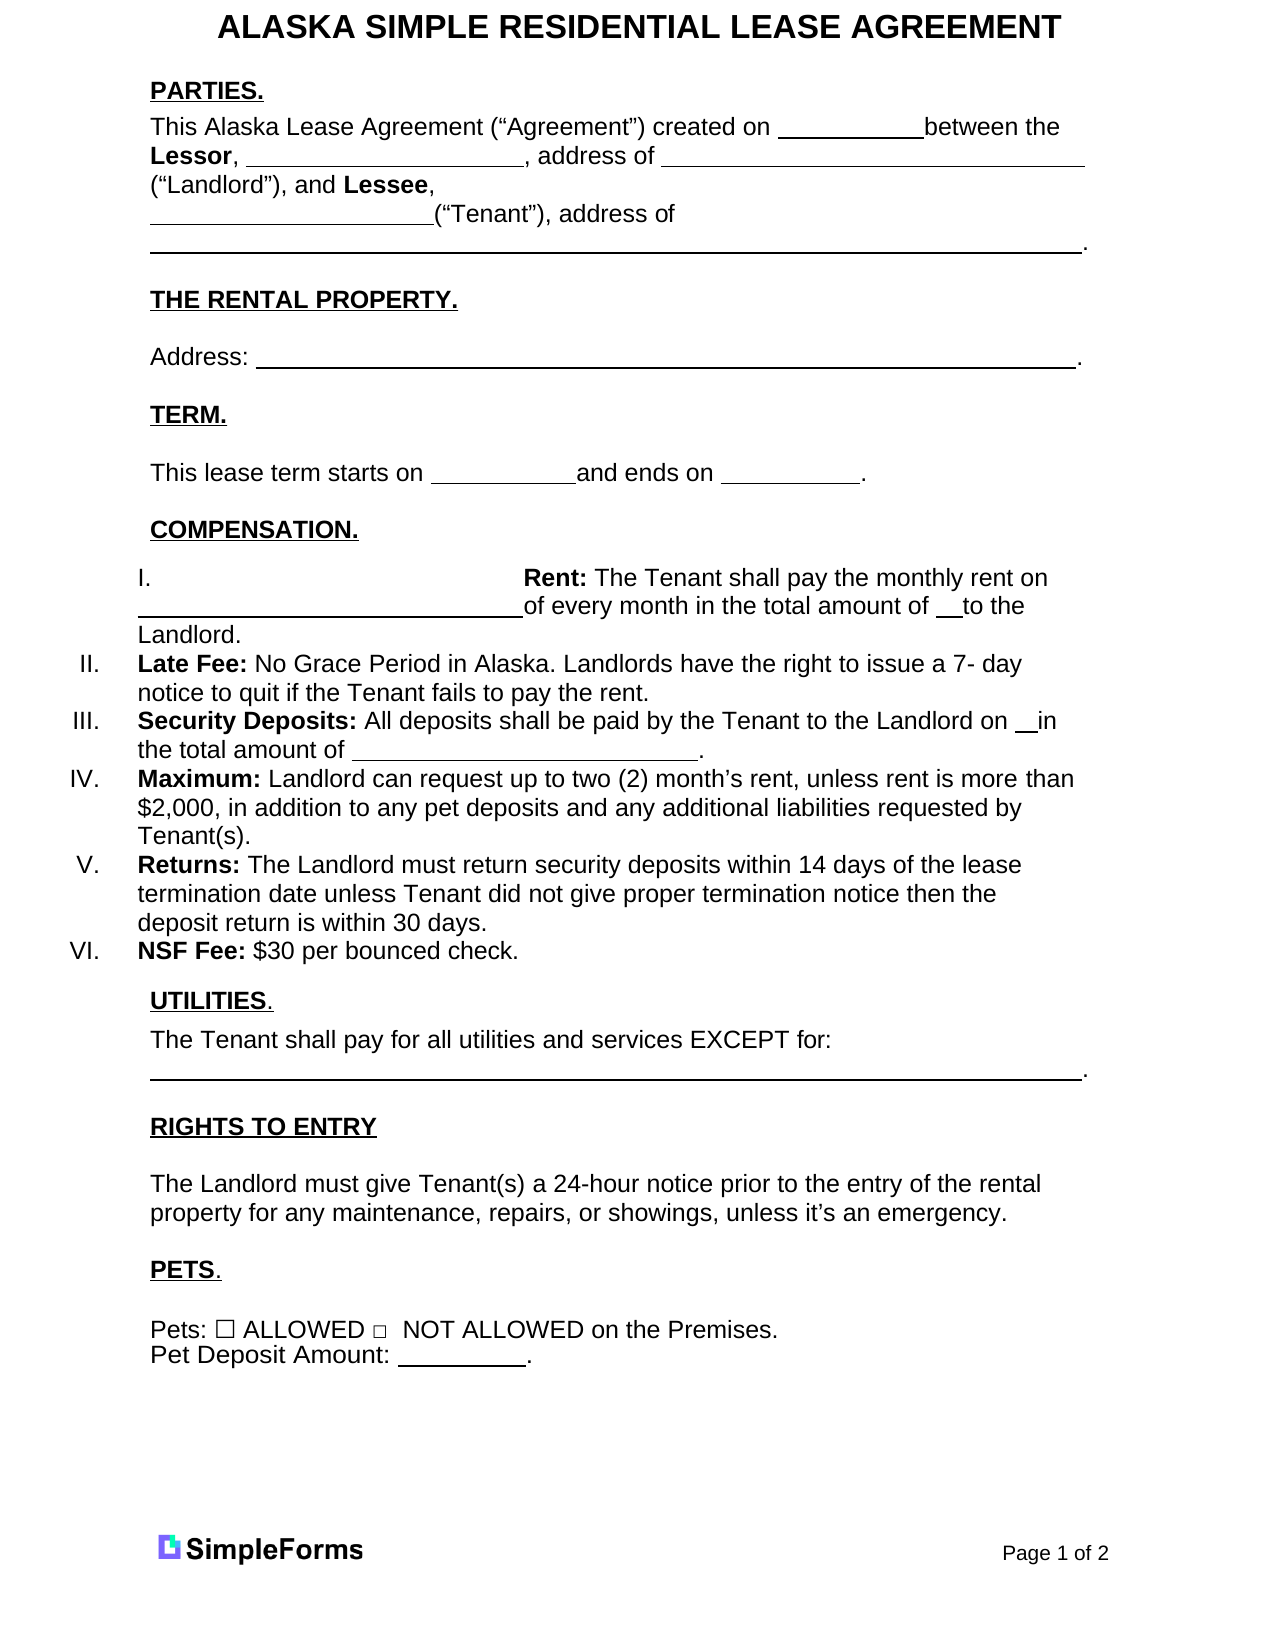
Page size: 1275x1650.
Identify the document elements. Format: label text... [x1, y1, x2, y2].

subtitle UTILITIES. [150, 986, 1106, 1015]
text This lease term starts on and ends on . [150, 457, 1106, 486]
list Returns: The Landlord must return security deposits within 14 days of the lease termination date unless Tenant did not give proper termination notice then the deposit return is within 30 days. [76, 850, 1073, 936]
text . [150, 227, 1106, 256]
subtitle RIGHTS TO ENTRY [150, 1112, 1106, 1140]
subtitle TERM. [150, 400, 1106, 429]
list Maximum: Landlord can request up to two (2) month’s rent, unless rent is more than $2,000, in addition to any pet deposits and any additional liabilities requested by Tenant(s). [69, 764, 1096, 850]
list NSF Fee: $30 per bounced check. [69, 936, 1106, 965]
list Late Fee: No Grace Period in Alaska. Landlords have the right to issue a 7- day notice to quit if the Tenant fails to pay the rent. [79, 649, 1081, 706]
text (“Tenant”), address of [150, 198, 1106, 227]
text This Alaska Lease Agreement (“Agreement”) created on between the Lessor, , address of (“Landlord”), and Lessee, [150, 112, 1085, 198]
text Pets: ☐ ALLOWED ☐ NOT ALLOWED on the Premises. Pet Deposit Amount: . [150, 1316, 780, 1369]
subtitle COMPENSATION. [150, 515, 1106, 544]
list Security Deposits: All deposits shall be paid by the Tenant to the Landlord on in the total amount of . [72, 706, 1079, 764]
text The Landlord must give Tenant(s) a 24-hour notice prior to the entry of the rental property for any maintenance, repairs, or showings, unless it’s an emergency. [150, 1169, 1106, 1227]
list Rent: The Tenant shall pay the monthly rent on of every month in the total amount of to the Landlord. [137, 562, 1088, 649]
subtitle PETS. [150, 1255, 1106, 1284]
text Address: . [150, 342, 1106, 371]
text . [150, 1054, 1106, 1083]
subtitle THE RENTAL PROPERTY. [150, 285, 1106, 314]
title ALASKA SIMPLE RESIDENTIAL LEASE AGREEMENT [217, 7, 1106, 45]
text The Tenant shall pay for all utilities and services EXCEPT for: [150, 1025, 1106, 1054]
subtitle PARTIES. [150, 76, 1106, 104]
